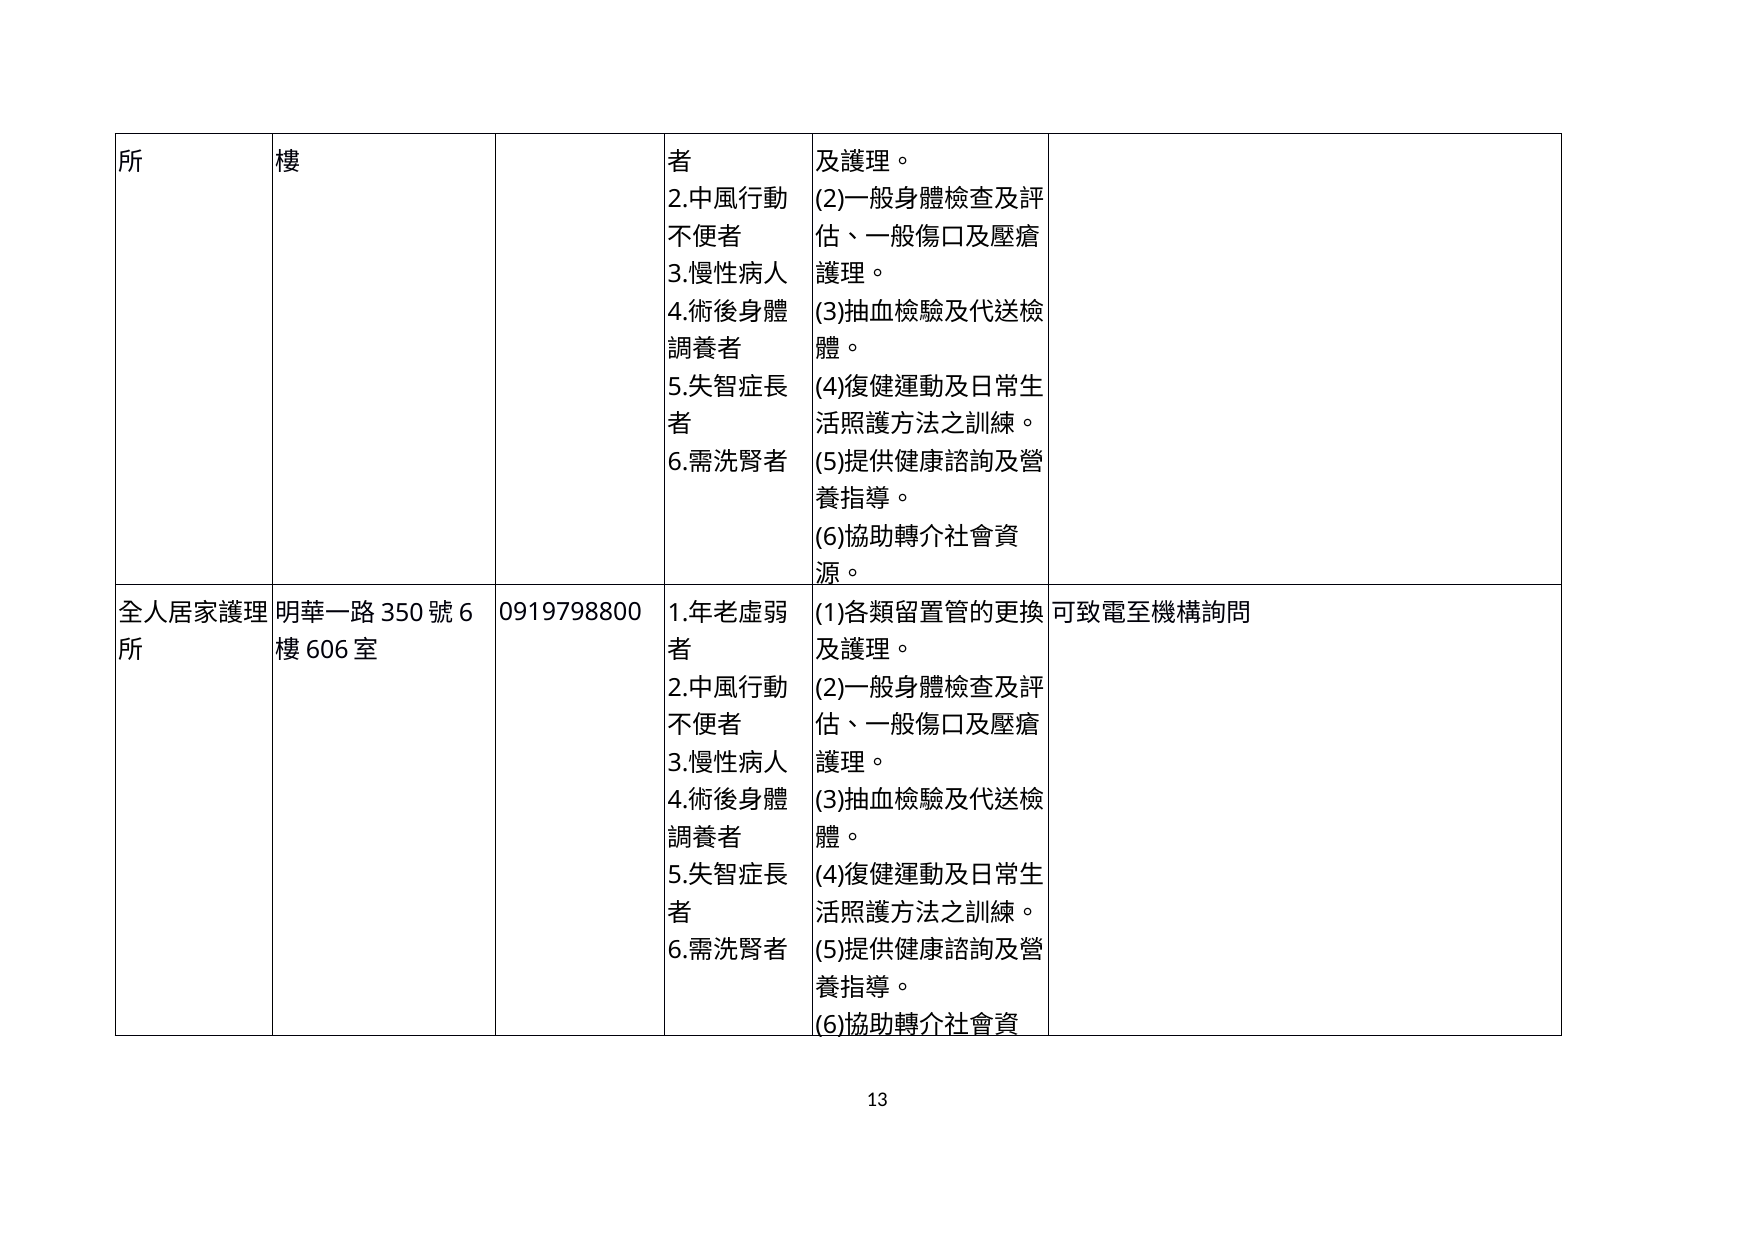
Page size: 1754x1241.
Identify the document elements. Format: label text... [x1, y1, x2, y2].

table_cell 所 [116, 134, 272, 584]
table_cell 全人居家護理所 [116, 585, 272, 1035]
table_cell [496, 134, 664, 584]
table_cell 1.年老虛弱者 2.中風行動不便者 3.慢性病人 4.術後身體調養者 5.失智症長者 6.需洗腎者 [665, 585, 812, 1035]
table_cell [1049, 134, 1561, 584]
table_cell (1)各類留置管的更換及護理。 (2)一般身體檢查及評估、一般傷口及壓瘡護理。 (3)抽血檢驗及代送檢體。 (4)復健運動及日常生活照護方法之訓練。 (5)提供健康諮詢及營養指導。 (6)協助轉介社會資 [813, 585, 1048, 1035]
table_cell 0919798800 [496, 585, 664, 1035]
table_cell 明華一路350號6樓606室 [273, 585, 495, 1035]
table_cell 樓 [273, 134, 495, 584]
table_cell 者 2.中風行動不便者 3.慢性病人 4.術後身體調養者 5.失智症長者 6.需洗腎者 [665, 134, 812, 584]
table_cell 可致電至機構詢問 [1049, 585, 1561, 1035]
table_cell 及護理。 (2)一般身體檢查及評估、一般傷口及壓瘡護理。 (3)抽血檢驗及代送檢體。 (4)復健運動及日常生活照護方法之訓練。 (5)提供健康諮詢及營養指導。 (6)協助轉介社會資源。 [813, 134, 1048, 584]
